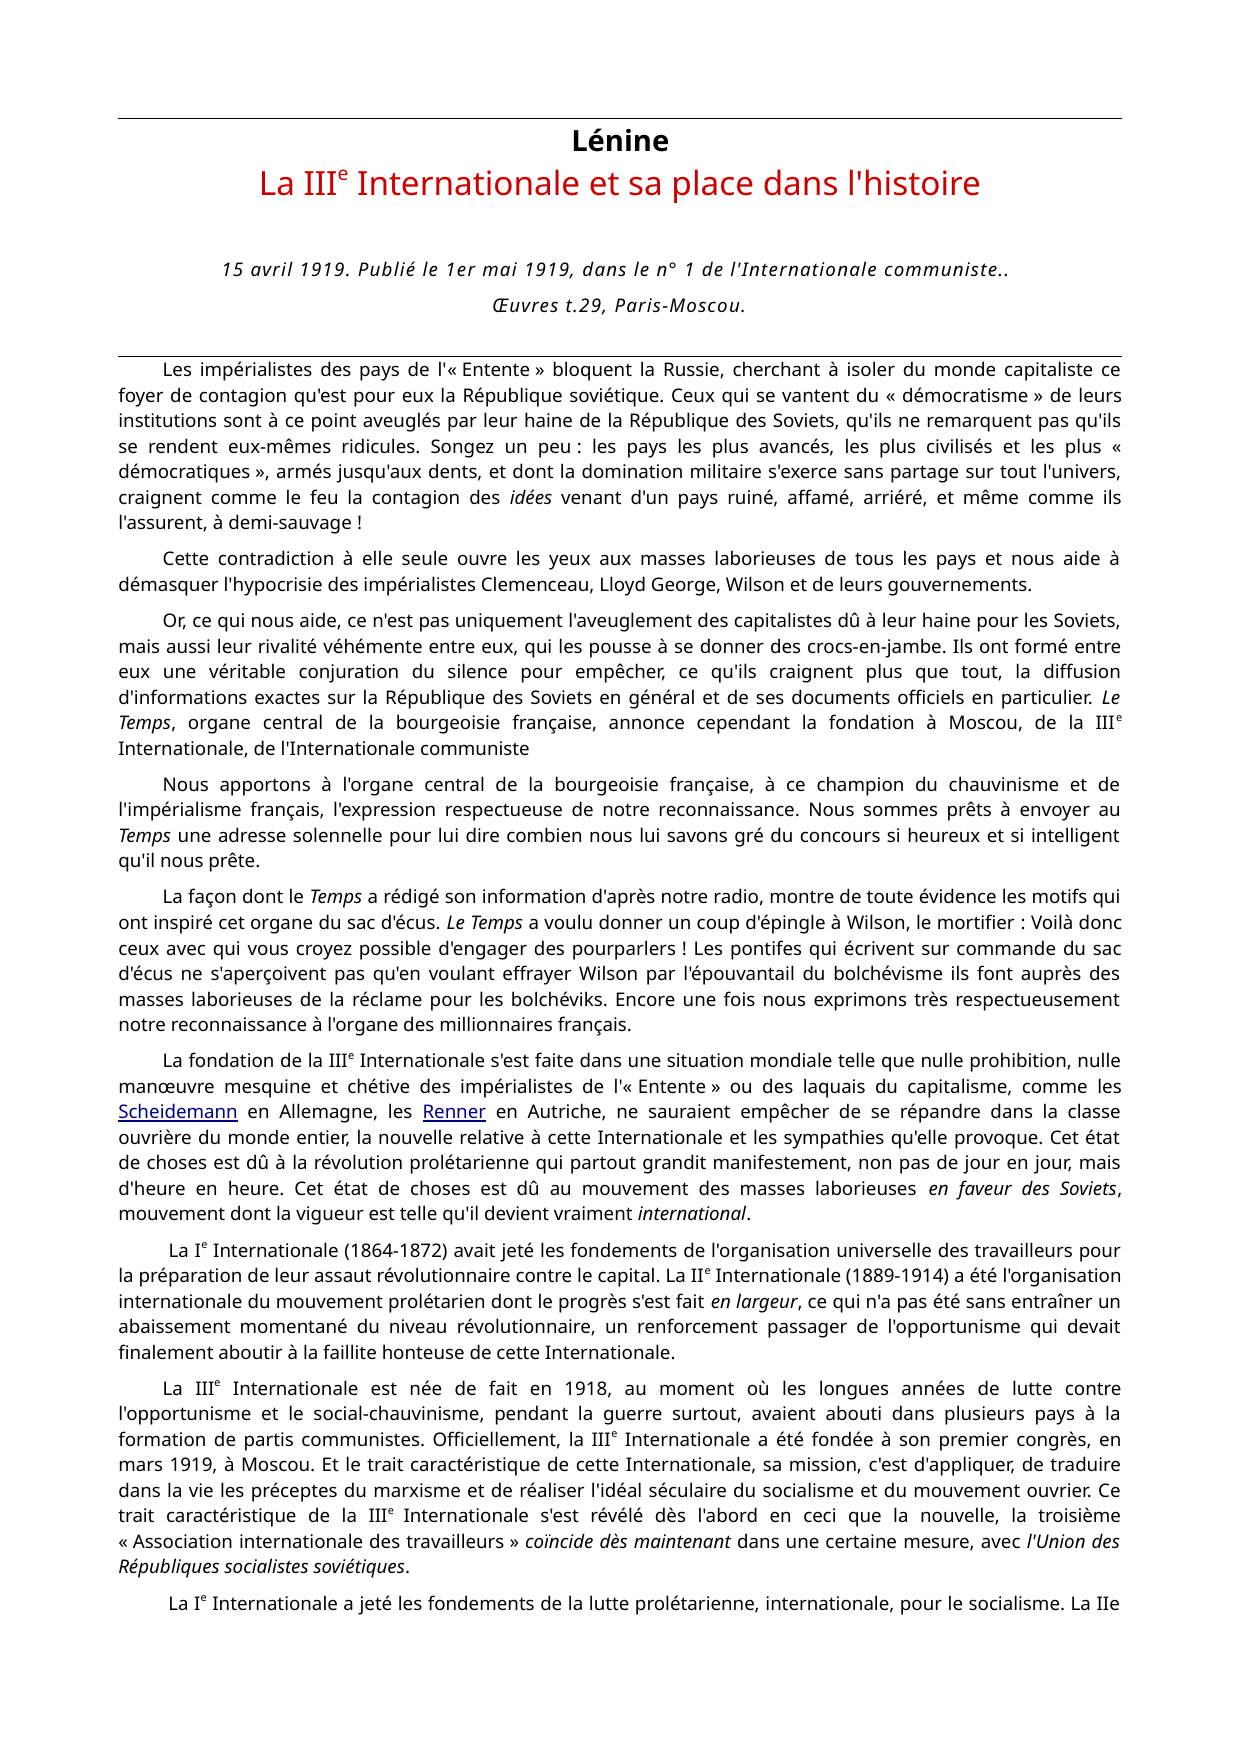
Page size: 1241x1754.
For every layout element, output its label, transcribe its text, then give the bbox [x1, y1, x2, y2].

text Nous apportons à l'organe central de la bourgeoisie française, à ce champion du chauvinisme et de l'impérialisme français, l'expression respectueuse de notre reconnaissance. Nous sommes prêts à envoyer au Temps une adresse solennelle pour lui dire combien nous lui savons gré du concours si heureux et si intelligent qu'il nous prête. [118, 771, 1122, 873]
text Les impérialistes des pays de l'« Entente » bloquent la Russie, cherchant à isoler du monde capitaliste ce foyer de contagion qu'est pour eux la République soviétique. Ceux qui se vantent du « démocratisme » de leurs institutions sont à ce point aveuglés par leur haine de la République des Soviets, qu'ils ne remarquent pas qu'ils se rendent eux-mêmes ridicules. Songez un peu : les pays les plus avancés, les plus civilisés et les plus « démocratiques », armés jusqu'aux dents, et dont la domination militaire s'exerce sans partage sur tout l'univers, craignent comme le feu la contagion des idées venant d'un pays ruiné, affamé, arriéré, et même comme ils l'assurent, à demi-sauvage ! [118, 357, 1122, 535]
subtitle La IIIe Internationale et sa place dans l'histoire [118, 160, 1122, 205]
text Or, ce qui nous aide, ce n'est pas uniquement l'aveuglement des capitalistes dû à leur haine pour les Soviets, mais aussi leur rivalité véhémente entre eux, qui les pousse à se donner des crocs-en-jambe. Ils ont formé entre eux une véritable conjuration du silence pour empêcher, ce qu'ils craignent plus que tout, la diffusion d'informations exactes sur la République des Soviets en général et de ses documents officiels en particulier. Le Temps, organe central de la bourgeoisie française, annonce cependant la fondation à Moscou, de la IIIe Internationale, de l'Internationale communiste [118, 607, 1122, 761]
text La IIIe Internationale est née de fait en 1918, au moment où les longues années de lutte contre l'opportunisme et le social-chauvinisme, pendant la guerre surtout, avaient abouti dans plusieurs pays à la formation de partis communistes. Officiellement, la IIIe Internationale a été fondée à son premier congrès, en mars 1919, à Moscou. Et le trait caractéristique de cette Internationale, sa mission, c'est d'appliquer, de traduire dans la vie les préceptes du marxisme et de réaliser l'idéal séculaire du socialisme et du mouvement ouvrier. Ce trait caractéristique de la IIIe Internationale s'est révélé dès l'abord en ceci que la nouvelle, la troisième « Association internationale des travailleurs » coïncide dès maintenant dans une certaine mesure, avec l'Union des Républiques socialistes soviétiques. [118, 1375, 1122, 1579]
text Lénine [118, 119, 1122, 160]
text La Ie Internationale a jeté les fondements de la lutte prolétarienne, internationale, pour le socialisme. La IIe [118, 1590, 1122, 1615]
text La fondation de la IIIe Internationale s'est faite dans une situation mondiale telle que nulle prohibition, nulle manœuvre mesquine et chétive des impérialistes de l'« Entente » ou des laquais du capitalisme, comme les Scheidemann en Allemagne, les Renner en Autriche, ne sauraient empêcher de se répandre dans la classe ouvrière du monde entier, la nouvelle relative à cette Internationale et les sympathies qu'elle provoque. Cet état de choses est dû à la révolution prolétarienne qui partout grandit manifestement, non pas de jour en jour, mais d'heure en heure. Cet état de choses est dû au mouvement des masses laborieuses en faveur des Soviets, mouvement dont la vigueur est telle qu'il devient vraiment international. [118, 1048, 1122, 1226]
text 15 avril 1919. Publié le 1er mai 1919, dans le n° 1 de l'Internationale communiste.. [118, 256, 1122, 282]
text La Ie Internationale (1864-1872) avait jeté les fondements de l'organisation universelle des travailleurs pour la préparation de leur assaut révolutionnaire contre le capital. La IIe Internationale (1889-1914) a été l'organisation internationale du mouvement prolétarien dont le progrès s'est fait en largeur, ce qui n'a pas été sans entraîner un abaissement momentané du niveau révolutionnaire, un renforcement passager de l'opportunisme qui devait finalement aboutir à la faillite honteuse de cette Internationale. [118, 1237, 1122, 1364]
text Cette contradiction à elle seule ouvre les yeux aux masses laborieuses de tous les pays et nous aide à démasquer l'hypocrisie des impérialistes Clemenceau, Lloyd George, Wilson et de leurs gouvernements. [118, 546, 1122, 597]
text Œuvres t.29, Paris-Moscou. [118, 290, 1122, 318]
text La façon dont le Temps a rédigé son information d'après notre radio, montre de toute évidence les motifs qui ont inspiré cet organe du sac d'écus. Le Temps a voulu donner un coup d'épingle à Wilson, le mortifier : Voilà donc ceux avec qui vous croyez possible d'engager des pourparlers ! Les pontifes qui écrivent sur commande du sac d'écus ne s'aperçoivent pas qu'en voulant effrayer Wilson par l'épouvantail du bolchévisme ils font auprès des masses laborieuses de la réclame pour les bolchéviks. Encore une fois nous exprimons très respectueusement notre reconnaissance à l'organe des millionnaires français. [118, 884, 1122, 1037]
